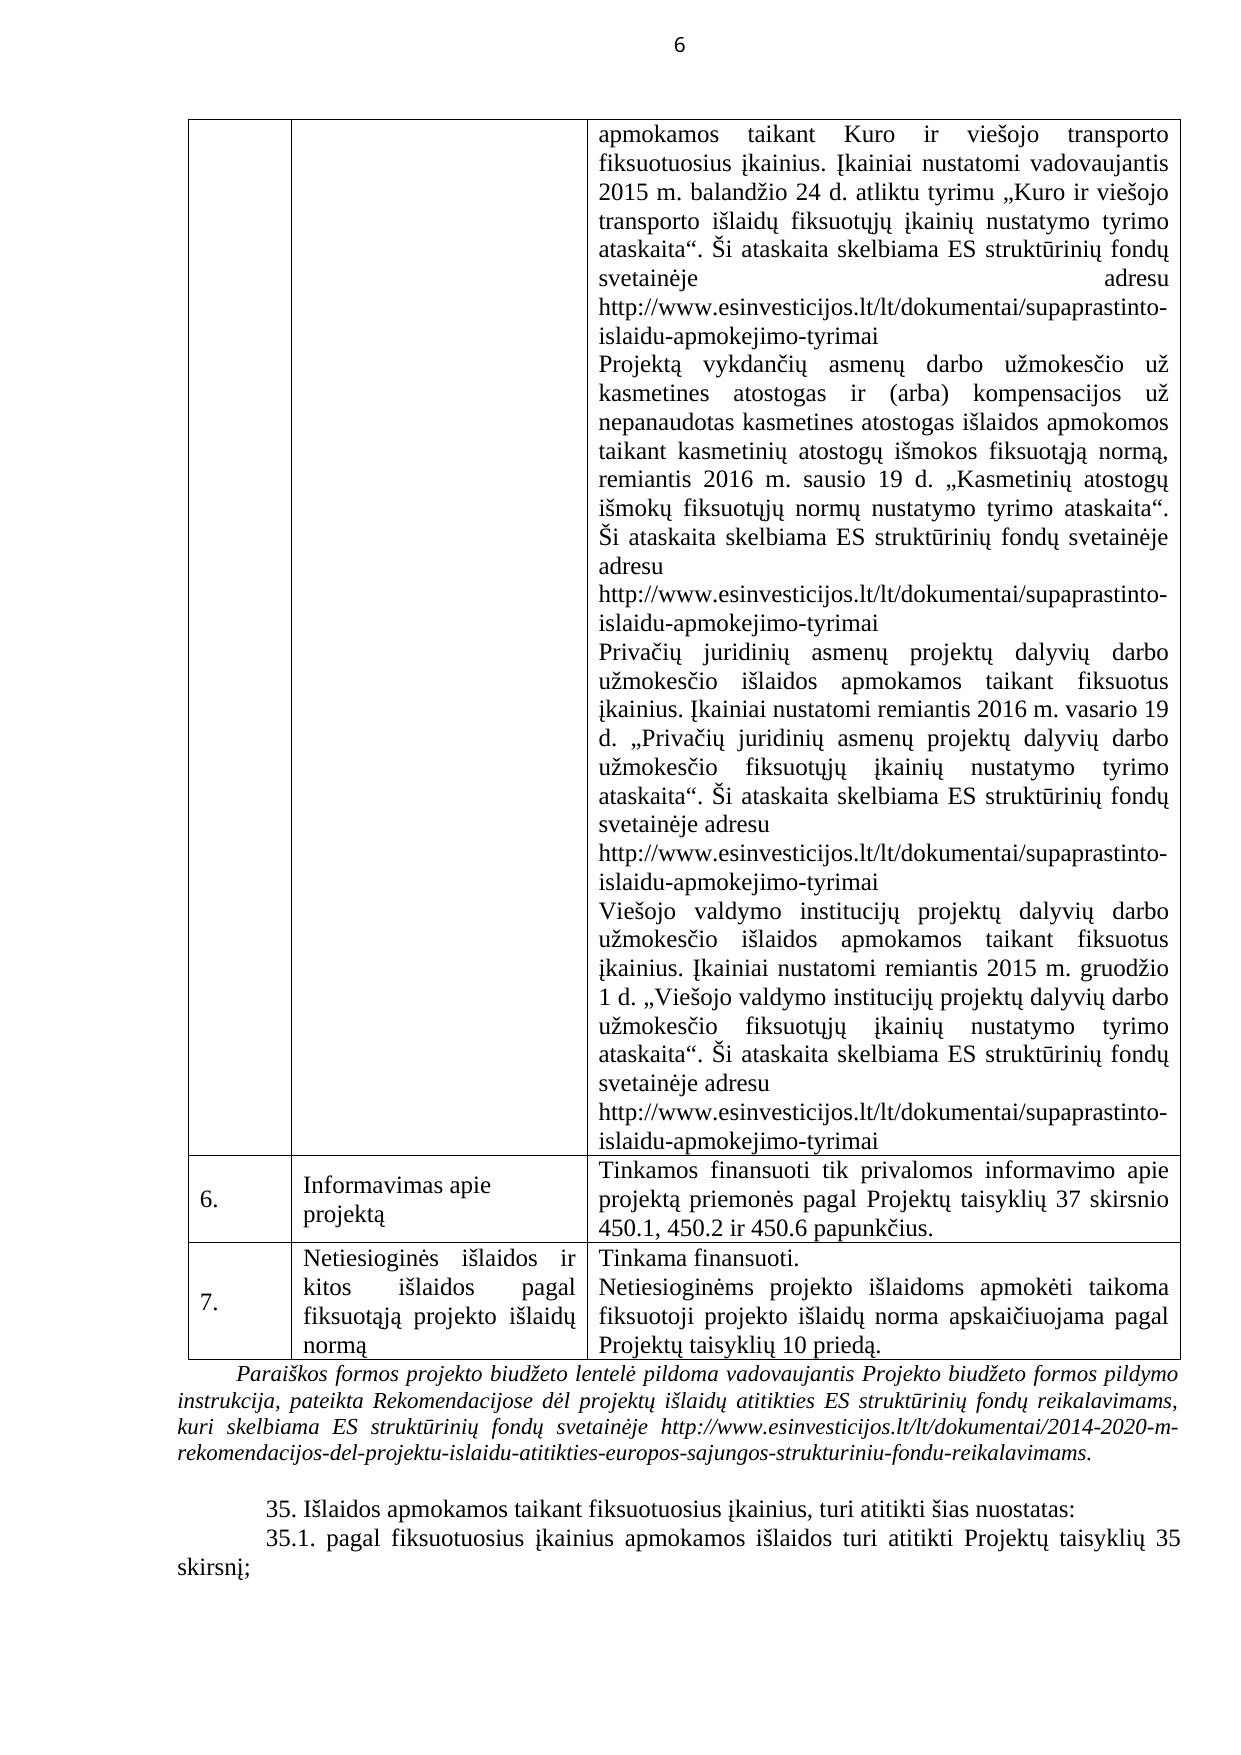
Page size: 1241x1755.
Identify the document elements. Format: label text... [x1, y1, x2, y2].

text Paraiškos formos projekto biudžeto lentelė pildoma vadovaujantis Projekto biudžeto formos pildymo instrukcija, pateikta Rekomendacijose dėl projektų išlaidų atitikties ES struktūrinių fondų reikalavimams, kuri skelbiama ES struktūrinių fondų svetainėje http://www.esinvesticijos.lt/lt/dokumentai/2014-2020-m-rekomendacijos-del-projektu-islaidu-atitikties-europos-sajungos-strukturiniu-fondu-reikalavimams. [177, 1360, 1182, 1466]
table_cell Netiesioginės išlaidos ir kitos išlaidos pagal fiksuotąją projekto išlaidų normą [292, 1243, 587, 1359]
table_cell Tinkamos finansuoti tik privalomos informavimo apie projektą priemonės pagal Projektų taisyklių 37 skirsnio 450.1, 450.2 ir 450.6 papunkčius. [588, 1156, 1180, 1242]
table_cell Informavimas apie projektą [292, 1156, 587, 1242]
text 35. Išlaidos apmokamos taikant fiksuotuosius įkainius, turi atitikti šias nuostatas: [177, 1494, 1182, 1523]
table_cell [292, 120, 587, 1154]
text 35.1. pagal fiksuotuosius įkainius apmokamos išlaidos turi atitikti Projektų taisyklių 35 skirsnį; [177, 1523, 1182, 1581]
table_cell apmokamos taikant Kuro ir viešojo transporto fiksuotuosius įkainius. Įkainiai nustatomi vadovaujantis 2015 m. balandžio 24 d. atliktu tyrimu „Kuro ir viešojo transporto išlaidų fiksuotųjų įkainių nustatymo tyrimo ataskaita“. Ši ataskaita skelbiama ES struktūrinių fondų svetainėje adresu http://www.esinvesticijos.lt/lt/dokumentai/supaprastinto-islaidu-apmokejimo-tyrimai Projektą vykdančių asmenų darbo užmokesčio už kasmetines atostogas ir (arba) kompensacijos už nepanaudotas kasmetines atostogas išlaidos apmokomos taikant kasmetinių atostogų išmokos fiksuotąją normą, remiantis 2016 m. sausio 19 d. „Kasmetinių atostogų išmokų fiksuotųjų normų nustatymo tyrimo ataskaita“. Ši ataskaita skelbiama ES struktūrinių fondų svetainėje adresu http://www.esinvesticijos.lt/lt/dokumentai/supaprastinto-islaidu-apmokejimo-tyrimai Privačių juridinių asmenų projektų dalyvių darbo užmokesčio išlaidos apmokamos taikant fiksuotus įkainius. Įkainiai nustatomi remiantis 2016 m. vasario 19 d. „Privačių juridinių asmenų projektų dalyvių darbo užmokesčio fiksuotųjų įkainių nustatymo tyrimo ataskaita“. Ši ataskaita skelbiama ES struktūrinių fondų svetainėje adresu http://www.esinvesticijos.lt/lt/dokumentai/supaprastinto-islaidu-apmokejimo-tyrimai Viešojo valdymo institucijų projektų dalyvių darbo užmokesčio išlaidos apmokamos taikant fiksuotus įkainius. Įkainiai nustatomi remiantis 2015 m. gruodžio 1 d. „Viešojo valdymo institucijų projektų dalyvių darbo užmokesčio fiksuotųjų įkainių nustatymo tyrimo ataskaita“. Ši ataskaita skelbiama ES struktūrinių fondų svetainėje adresu http://www.esinvesticijos.lt/lt/dokumentai/supaprastinto-islaidu-apmokejimo-tyrimai [588, 120, 1180, 1154]
table_cell [189, 120, 291, 1154]
table_cell 6. [189, 1156, 291, 1242]
table_cell Tinkama finansuoti. Netiesioginėms projekto išlaidoms apmokėti taikoma fiksuotoji projekto išlaidų norma apskaičiuojama pagal Projektų taisyklių 10 priedą. [588, 1243, 1180, 1359]
table_cell 7. [189, 1243, 291, 1359]
